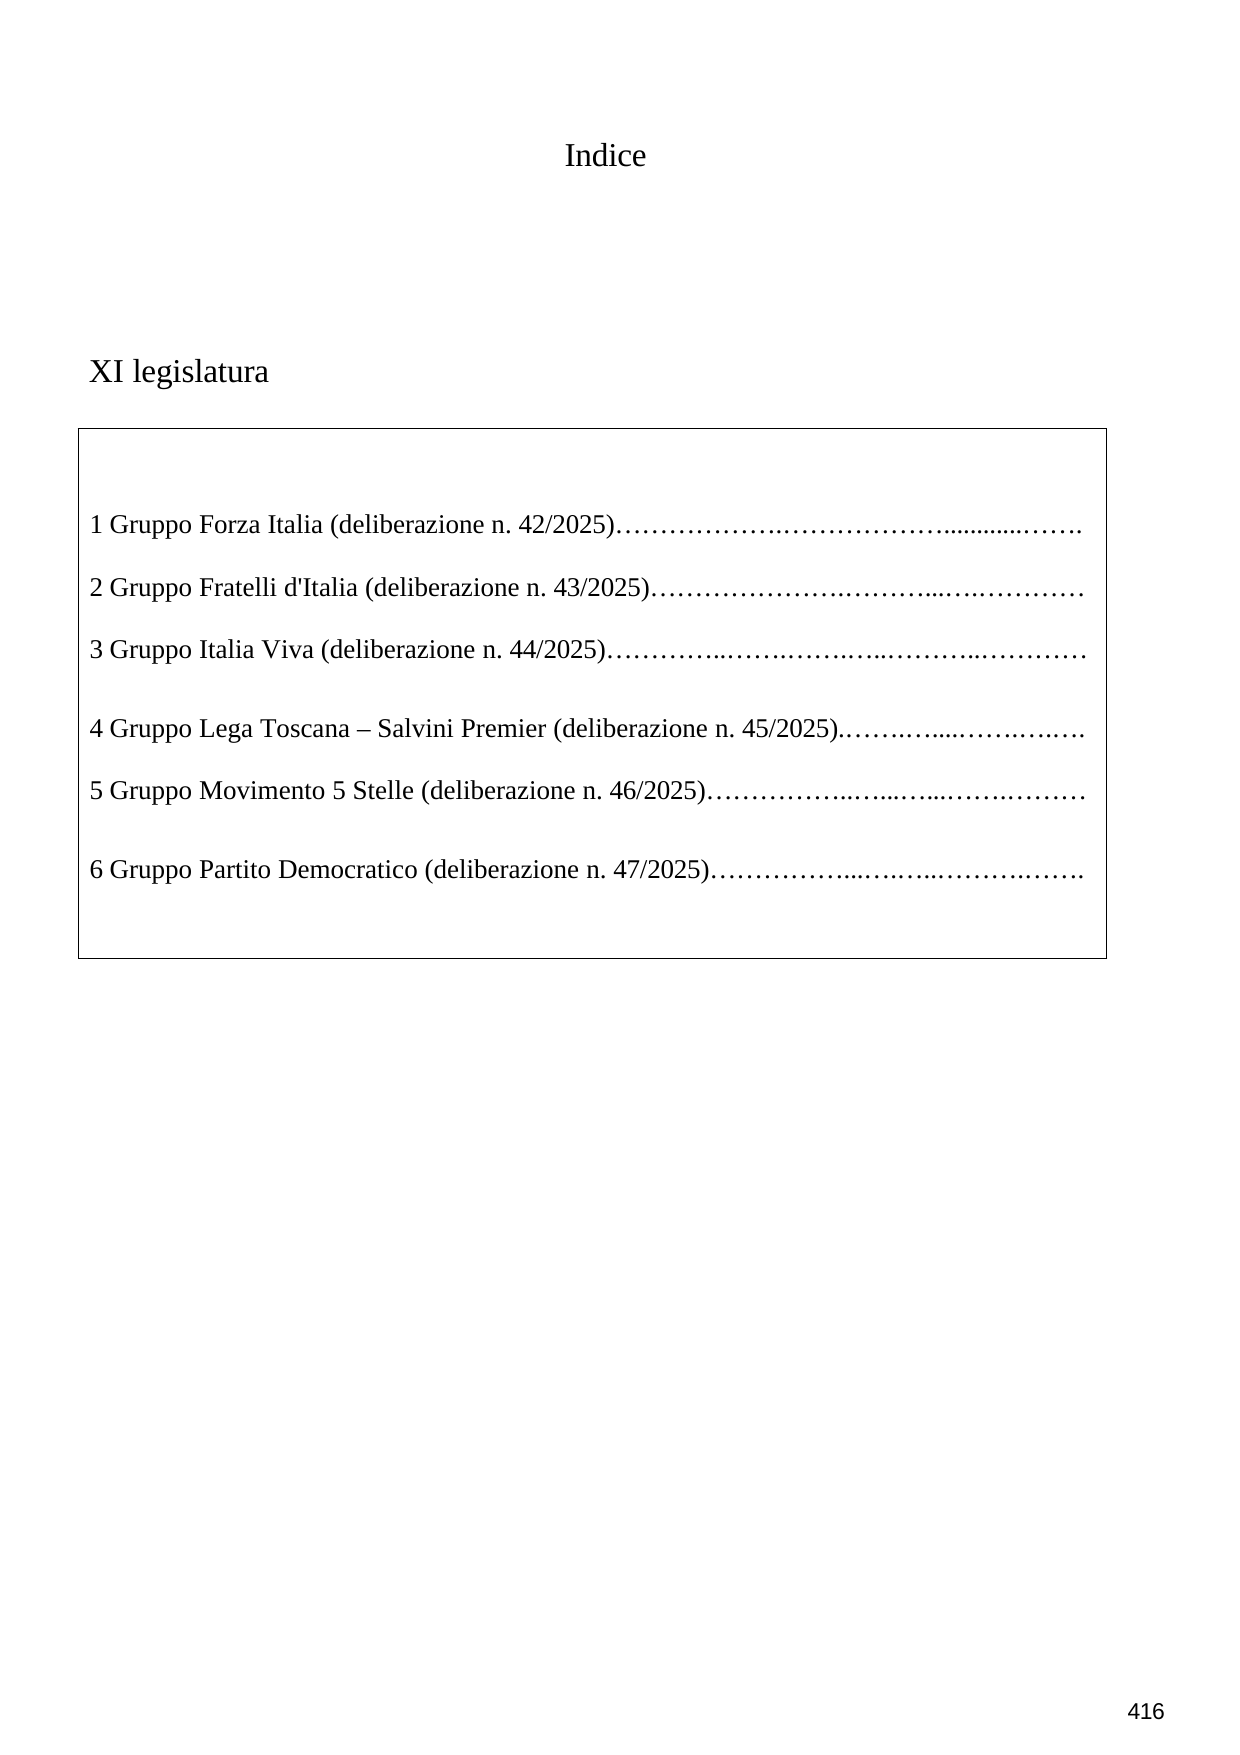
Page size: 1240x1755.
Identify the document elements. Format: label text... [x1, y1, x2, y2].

list Gruppo Movimento 5 Stelle (deliberazione n. 46/2025)……………..…...…...…….……… [89, 774, 1106, 806]
list Gruppo Forza Italia (deliberazione n. 42/2025)……………….………………............……. [89, 508, 1106, 539]
list Gruppo Fratelli d'Italia (deliberazione n. 43/2025)………………….………...….………… [89, 571, 1106, 602]
text XI legislatura [89, 351, 1166, 389]
list Gruppo Partito Democratico (deliberazione n. 47/2025)……………...….…..……….……. [89, 853, 1106, 884]
list Gruppo Italia Viva (deliberazione n. 44/2025)…………..…….…….…..………..………… [89, 633, 1106, 664]
list Gruppo Lega Toscana – Salvini Premier (deliberazione n. 45/2025).…….…....…….….…. [89, 712, 1106, 743]
text Indice [107, 136, 1104, 174]
